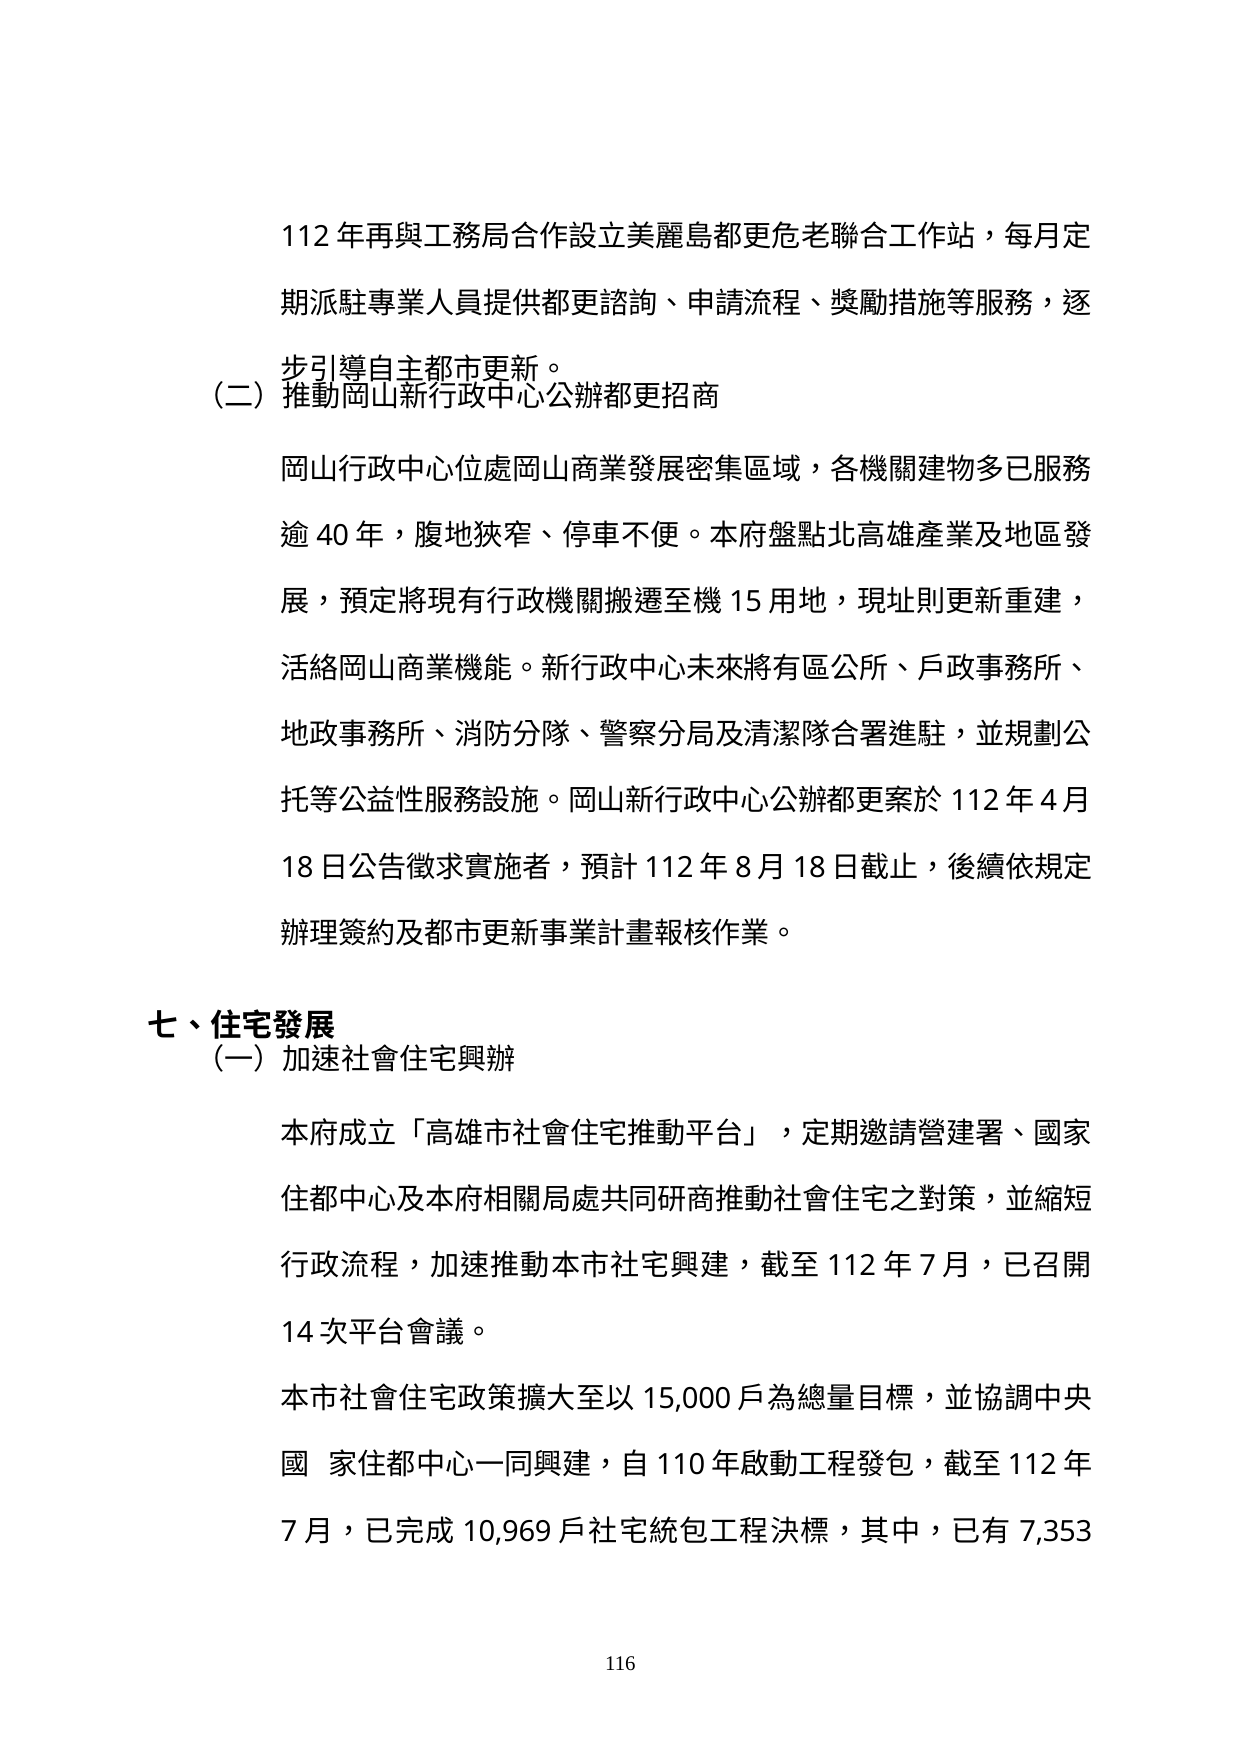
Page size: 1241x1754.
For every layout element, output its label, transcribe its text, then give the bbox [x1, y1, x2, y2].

text 本府都發局委託專業團隊成立都市更新輔導團，協助發起人籌組更新會自主辦理都更重建，並以鐵路地下化及捷運輕軌沿線為重點地區，深入社區解說，繼110年起成立高雄車站東區、中興、河濱及慈愛社區等4處區域型都市更新工作站，111年公布「輔導民間自主都市更新588專案作業規定」，協助所有權人多數有重建意願的老舊社區，成立都市更新會法人組織，目前已有4個社區成立都市更新會，分別分布於新興、鼓山、苓雅、鹽埕等。112年再與工務局合作設立美麗島都更危老聯合工作站，每月定期派駐專業人員提供都更諮詢、申請流程、獎勵措施等服務，逐步引導自主都市更新。 [280, 180, 1092, 379]
text 本府成立「高雄市社會住宅推動平台」，定期邀請營建署、國家住都中心及本府相關局處共同研商推動社會住宅之對策，並縮短行政流程，加速推動本市社宅興建，截至112年7月，已召開14次平台會議。 [280, 1076, 1092, 1342]
text 本市社會住宅政策擴大至以15,000戶為總量目標，並協調中央國 家住都中心一同興建，自110年啟動工程發包，截至112年7月，已完成10,969戶社宅統包工程決標，其中，已有7,353 [280, 1342, 1092, 1541]
text 岡山行政中心位處岡山商業發展密集區域，各機關建物多已服務逾40年，腹地狹窄、停車不便。本府盤點北高雄產業及地區發展，預定將現有行政機關搬遷至機15用地，現址則更新重建，活絡岡山商業機能。新行政中心未來將有區公所、戶政事務所、地政事務所、消防分隊、警察分局及清潔隊合署進駐，並規劃公托等公益性服務設施。岡山新行政中心公辦都更案於112年4月18日公告徵求實施者，預計112年8月18日截止，後續依規定辦理簽約及都市更新事業計畫報核作業。 [280, 413, 1092, 943]
text 七、住宅發展 [148, 1010, 1092, 1043]
text （二）推動岡山新行政中心公辦都更招商 [195, 379, 1092, 413]
text （一）加速社會住宅興辦 [195, 1043, 1092, 1076]
